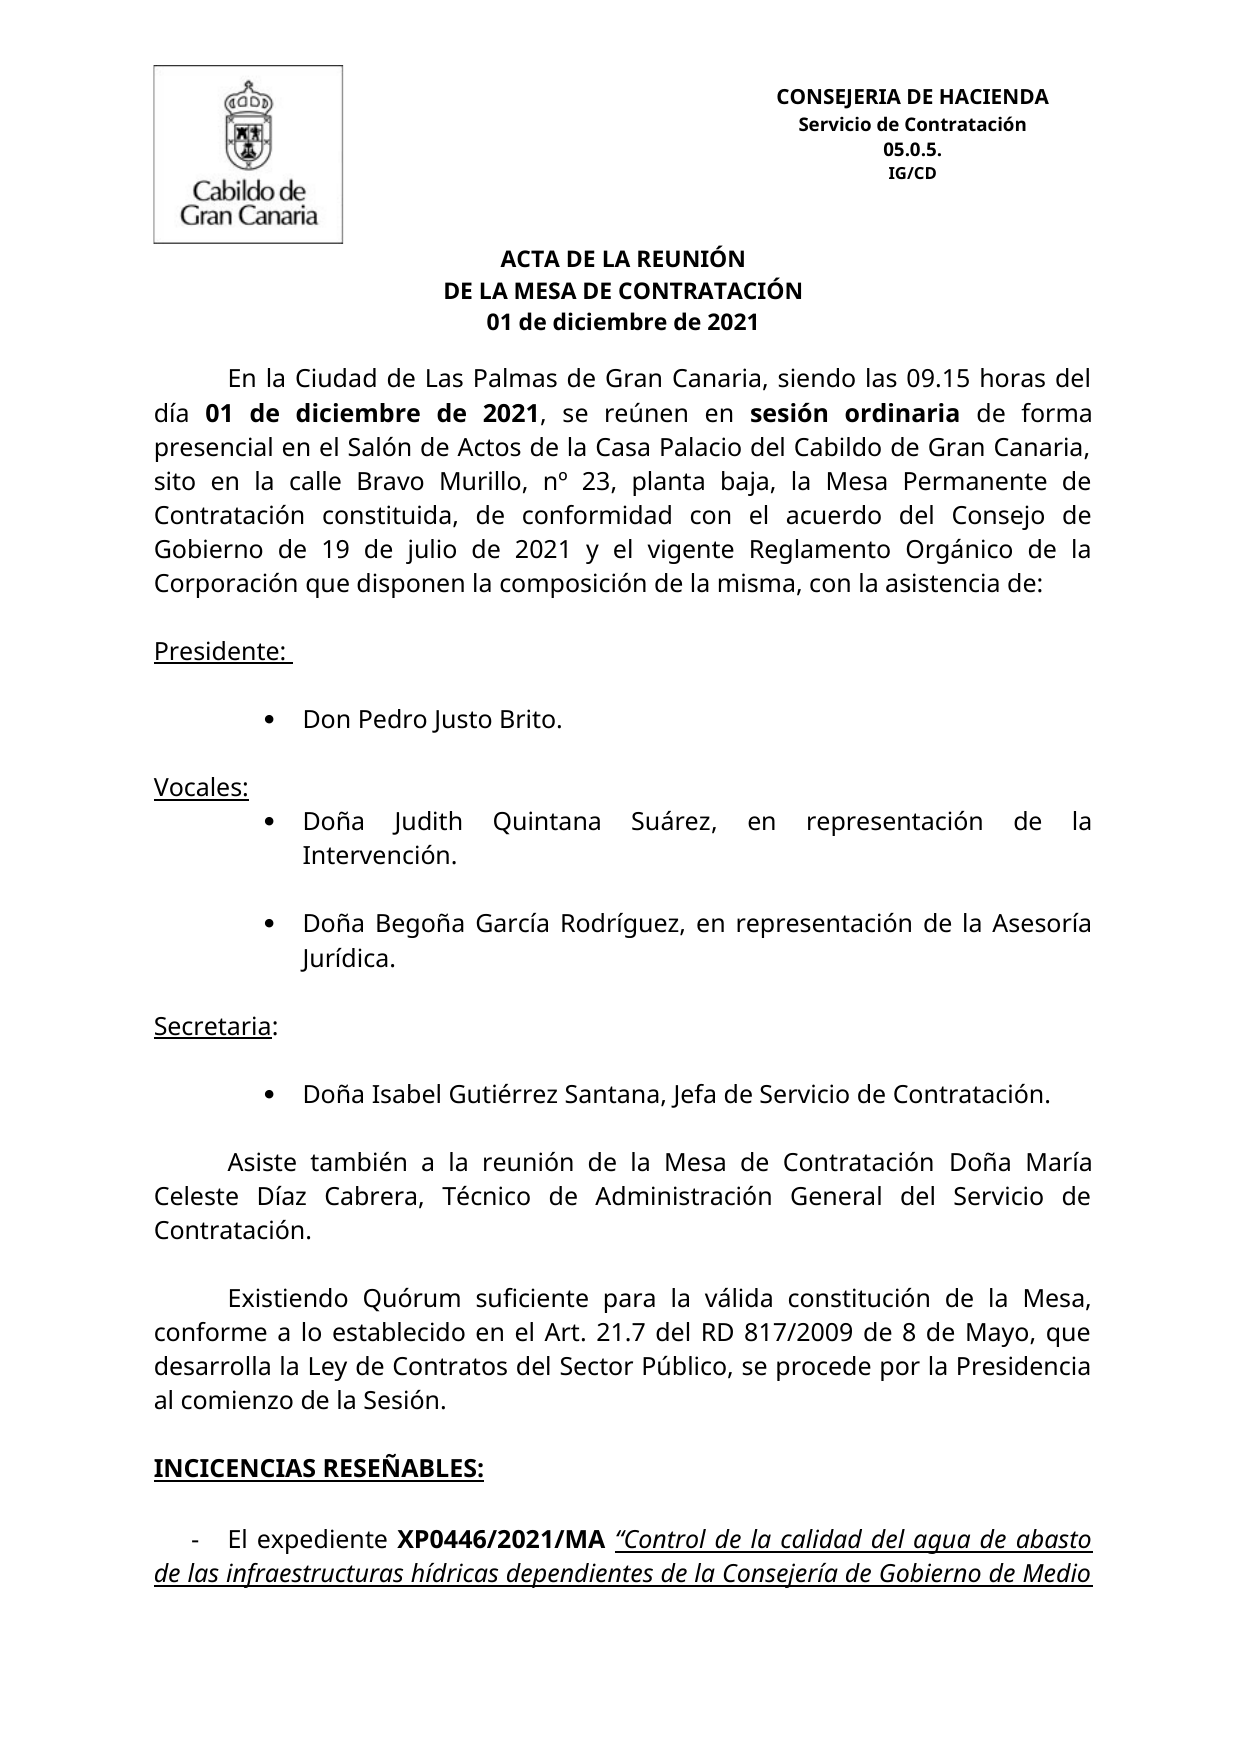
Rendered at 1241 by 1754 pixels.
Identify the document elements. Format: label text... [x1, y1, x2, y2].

text Existiendo Quórum suficiente para la válida constitución de la Mesa, conforme a lo establecido en el Art. 21.7 del RD 817/2009 de 8 de Mayo, que desarrolla la Ley de Contratos del Sector Público, se procede por la Presidencia al comienzo de la Sesión. [153, 1281, 1093, 1417]
list Doña Begoña García Rodríguez, en representación de la Asesoría Jurídica. [265, 906, 1093, 974]
text En la Ciudad de Las Palmas de Gran Canaria, siendo las 09.15 horas del día 01 de diciembre de 2021, se reúnen en sesión ordinaria de forma presencial en el Salón de Actos de la Casa Palacio del Cabildo de Gran Canaria, sito en la calle Bravo Murillo, nº 23, planta baja, la Mesa Permanente de Contratación constituida, de conformidad con el acuerdo del Consejo de Gobierno de 19 de julio de 2021 y el vigente Reglamento Orgánico de la Corporación que disponen la composición de la misma, con la asistencia de: [153, 361, 1093, 599]
text INCICENCIAS RESEÑABLES: [153, 1451, 1093, 1485]
text Presidente: [153, 634, 1093, 668]
picture [153, 65, 344, 244]
list Doña Judith Quintana Suárez, en representación de la Intervención. [265, 804, 1093, 872]
list Doña Isabel Gutiérrez Santana, Jefa de Servicio de Contratación. [265, 1076, 1093, 1111]
list Don Pedro Justo Brito. [265, 702, 1093, 736]
text Asiste también a la reunión de la Mesa de Contratación Doña María Celeste Díaz Cabrera, Técnico de Administración General del Servicio de Contratación. [153, 1144, 1093, 1247]
text Secretaria: [153, 1008, 1093, 1042]
list El expediente XP0446/2021/MA “Control de la calidad del agua de abasto de las infraestructuras hídricas dependientes de la Consejería de Gobierno de Medio [153, 1522, 1093, 1585]
text Vocales: [153, 770, 1093, 804]
